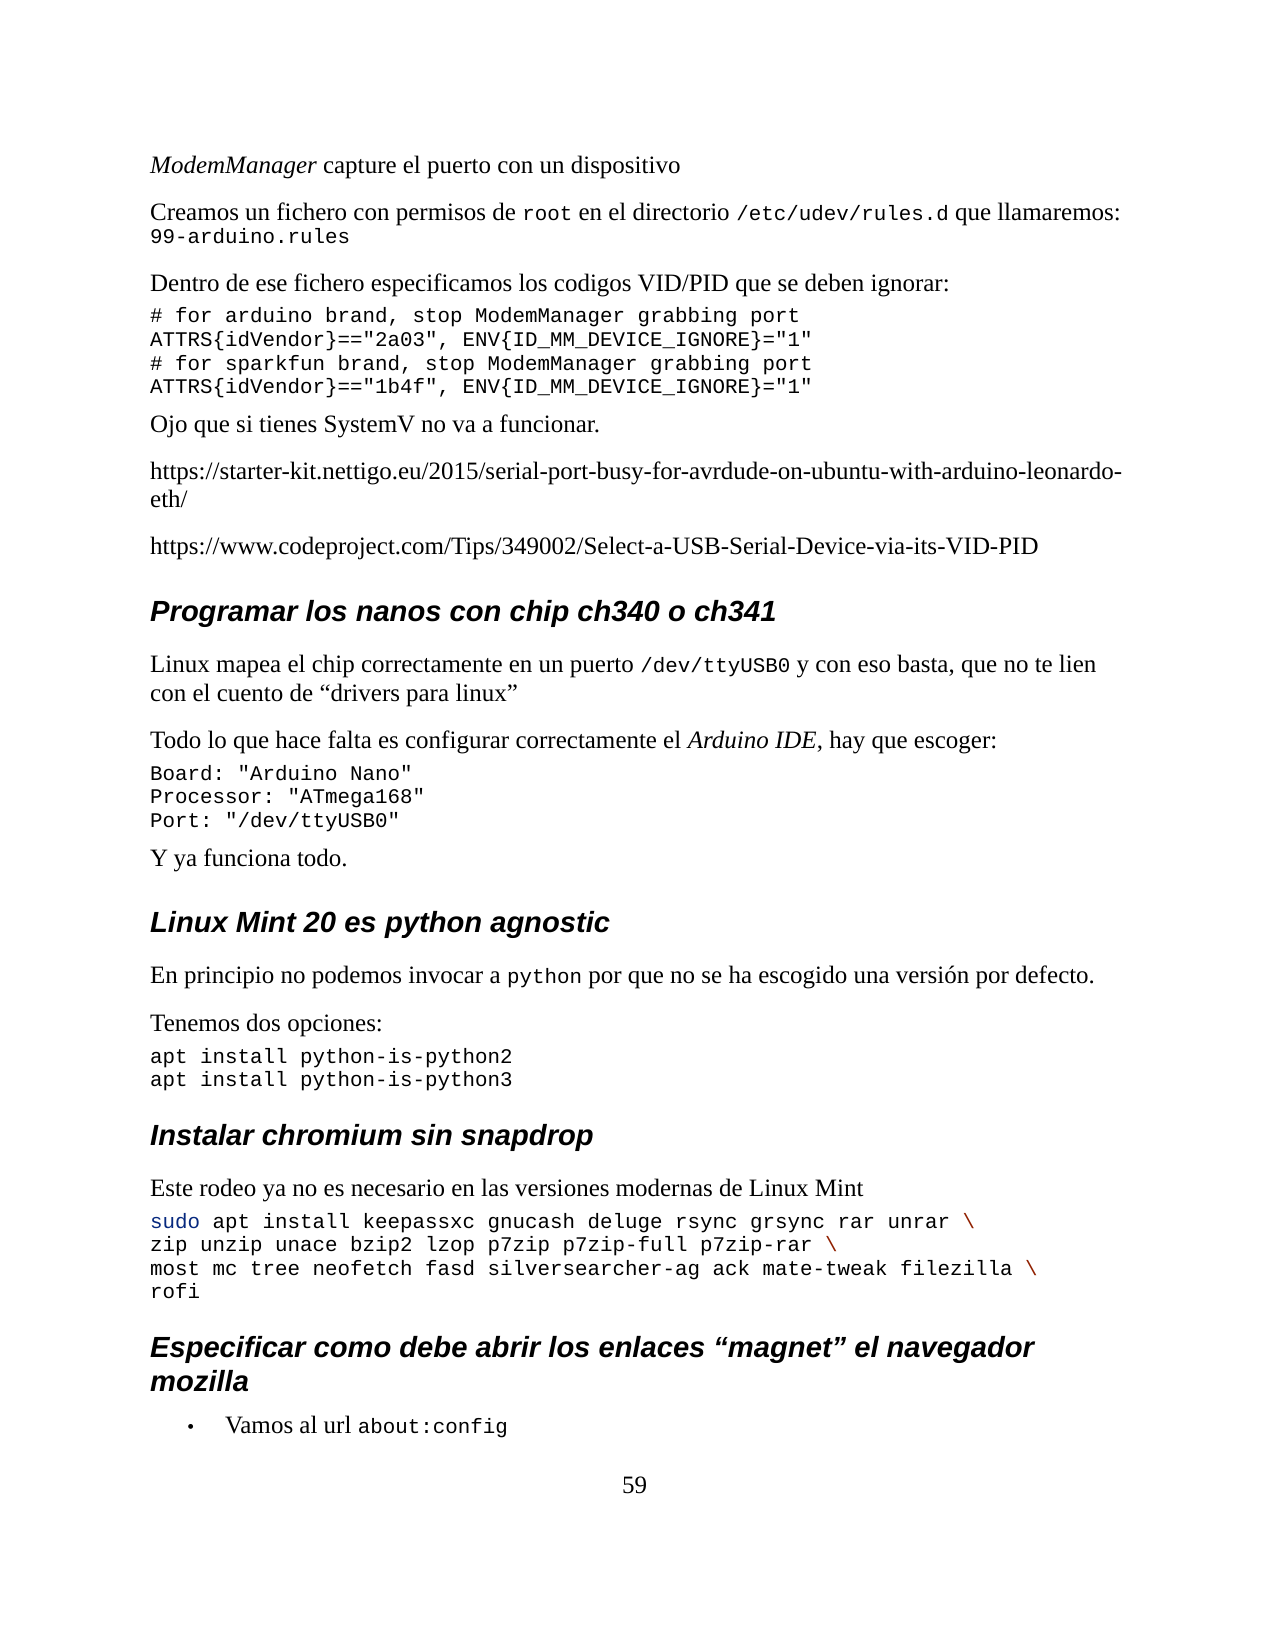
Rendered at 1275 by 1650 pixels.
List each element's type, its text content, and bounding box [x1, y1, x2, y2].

text Ojo que si tienes SystemV no va a funcionar. [150, 409, 1125, 438]
text most mc tree neofetch fasd silversearcher-ag ack mate-tweak filezilla \ [150, 1258, 1125, 1282]
text ATTRS{idVendor}=="2a03", ENV{ID_MM_DEVICE_IGNORE}="1" [150, 329, 1125, 353]
text Dentro de ese fichero especificamos los codigos VID/PID que se deben ignorar: [150, 268, 1125, 297]
text ATTRS{idVendor}=="1b4f", ENV{ID_MM_DEVICE_IGNORE}="1" [150, 376, 1125, 400]
subtitle Linux Mint 20 es python agnostic [150, 905, 1125, 939]
text rofi [150, 1282, 1125, 1305]
text Linux mapea el chip correctamente en un puerto /dev/ttyUSB0 y con eso basta, que no te lien con el cuento de “drivers para linux” [150, 649, 1125, 707]
text En principio no podemos invocar a python por que no se ha escogido una versión por defecto. [150, 960, 1125, 990]
text # for sparkfun brand, stop ModemManager grabbing port [150, 353, 1125, 376]
text Port: "/dev/ttyUSB0" [150, 810, 1125, 834]
subtitle Especificar como debe abrir los enlaces “magnet” el navegador mozilla [150, 1330, 1125, 1397]
subtitle Instalar chromium sin snapdrop [150, 1118, 1125, 1151]
subtitle Programar los nanos con chip ch340 o ch341 [150, 594, 1125, 627]
text sudo apt install keepassxc gnucash deluge rsync grsync rar unrar \ [150, 1211, 1125, 1234]
text Board: "Arduino Nano" [150, 763, 1125, 786]
text Creamos un fichero con permisos de root en el directorio /etc/udev/rules.d que llamaremos: 99-arduino.rules [150, 197, 1125, 250]
text zip unzip unace bzip2 lzop p7zip p7zip-full p7zip-rar \ [150, 1234, 1125, 1258]
text Y ya funciona todo. [150, 843, 1125, 871]
text apt install python-is-python3 [150, 1069, 1125, 1093]
text https://www.codeproject.com/Tips/349002/Select-a-USB-Serial-Device-via-its-VID-PID [150, 531, 1125, 560]
text Tenemos dos opciones: [150, 1008, 1125, 1037]
text apt install python-is-python2 [150, 1046, 1125, 1069]
text # for arduino brand, stop ModemManager grabbing port [150, 306, 1125, 329]
text Este rodeo ya no es necesario en las versiones modernas de Linux Mint [150, 1173, 1125, 1202]
text Processor: "ATmega168" [150, 786, 1125, 810]
text Todo lo que hace falta es configurar correctamente el Arduino IDE, hay que escoger: [150, 725, 1125, 754]
list Vamos al url about:config [187, 1410, 1125, 1439]
text https://starter-kit.nettigo.eu/2015/serial-port-busy-for-avrdude-on-ubuntu-with-arduino-leonardo-eth/ [150, 456, 1125, 513]
text ModemManager capture el puerto con un dispositivo [150, 150, 1125, 179]
